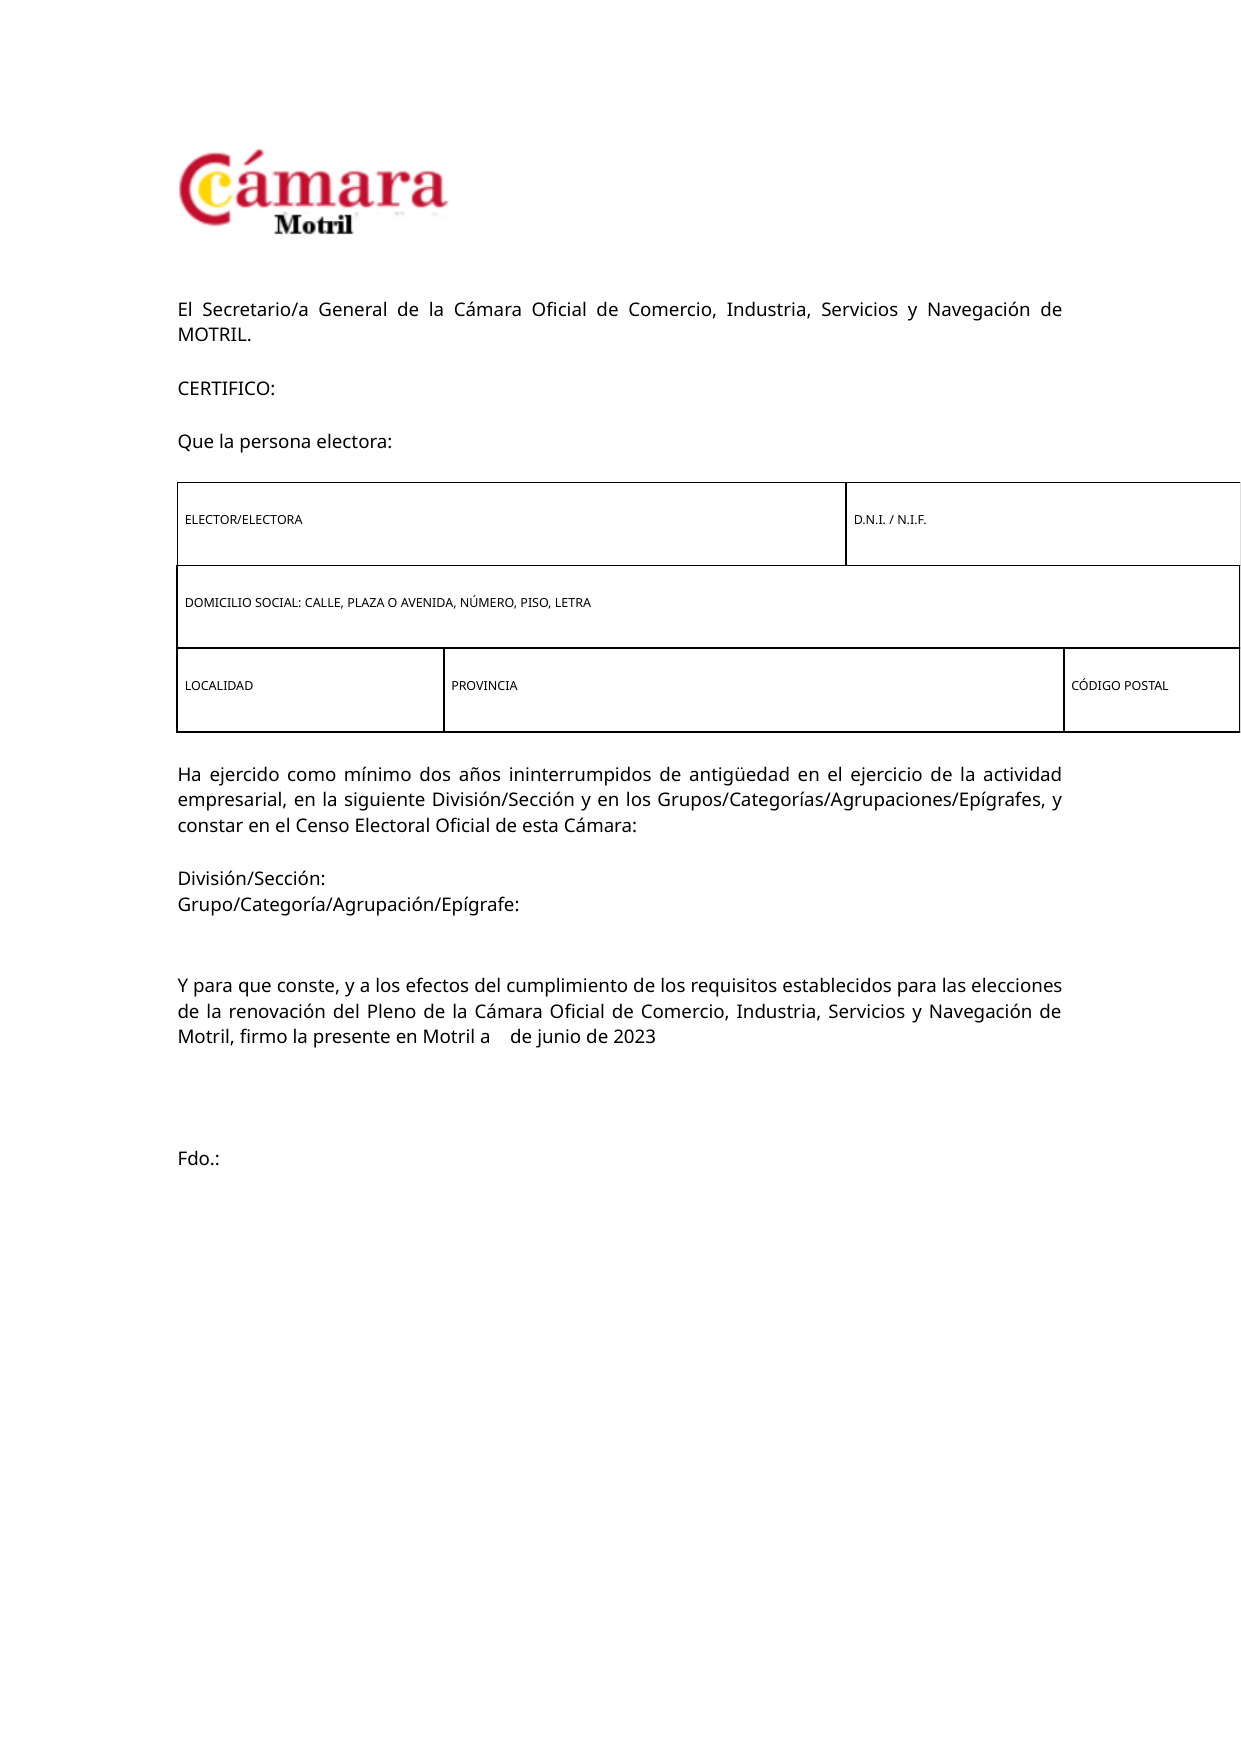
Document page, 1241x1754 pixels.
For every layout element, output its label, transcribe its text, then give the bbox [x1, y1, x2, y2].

table_header D.N.I. / N.I.F. [847, 483, 1240, 564]
text Grupo/Categoría/Agrupación/Epígrafe: [177, 891, 1063, 917]
table_cell LOCALIDAD [178, 649, 443, 731]
table_cell DOMICILIO SOCIAL: CALLE, PLAZA O AVENIDA, NÚMERO, PISO, LETRA [178, 566, 1239, 647]
text El Secretario/a General de la Cámara Oficial de Comercio, Industria, Servicios y Navegación de MOTRIL. [177, 296, 1063, 347]
text División/Sección: [177, 866, 1063, 891]
text Fdo.: [177, 1145, 1063, 1171]
table_cell CÓDIGO POSTAL [1065, 649, 1239, 731]
text Ha ejercido como mínimo dos años ininterrumpidos de antigüedad en el ejercicio de la actividad empresarial, en la siguiente División/Sección y en los Grupos/Categorías/Agrupaciones/Epígrafes, y constar en el Censo Electoral Oficial de esta Cámara: [177, 761, 1063, 837]
table_cell PROVINCIA [445, 649, 1063, 731]
text Que la persona electora: [177, 428, 1063, 454]
text Y para que conste, y a los efectos del cumplimiento de los requisitos establecidos para las elecciones de la renovación del Pleno de la Cámara Oficial de Comercio, Industria, Servicios y Navegación de Motril, firmo la presente en Motril a de junio de 2023 [177, 973, 1063, 1049]
text CERTIFICO: [177, 375, 1152, 400]
table_header ELECTOR/ELECTORA [178, 483, 845, 564]
